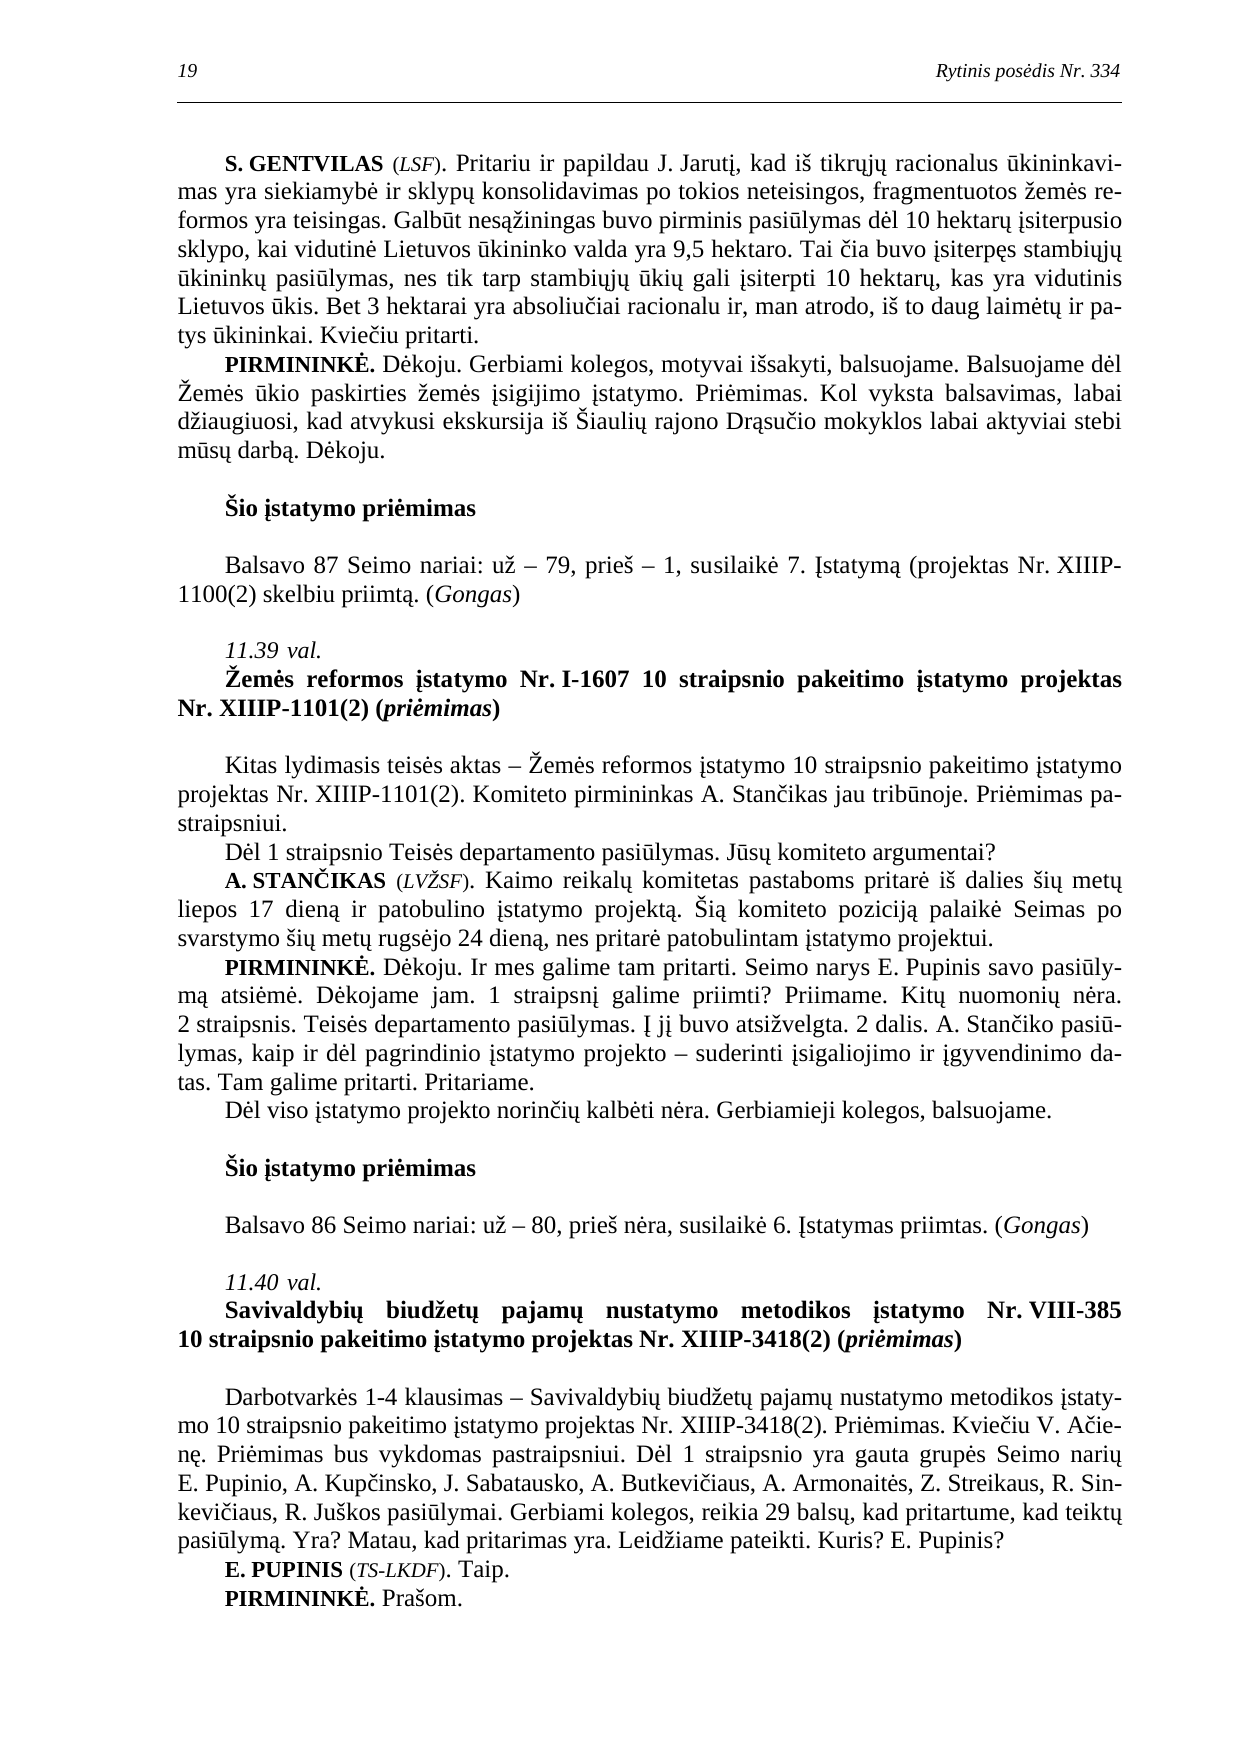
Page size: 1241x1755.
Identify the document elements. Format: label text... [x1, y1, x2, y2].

text A. STANČIKAS (LVŽSF). Kai­mo rei­ka­lų ko­mi­te­tas pa­sta­boms pri­ta­rė iš da­lies šių me­tų lie­pos 17 die­ną ir pa­to­bu­li­no įsta­ty­mo pro­jek­tą. Šią ko­mi­te­to po­zi­ci­ją pa­lai­kė Sei­mas po svars­ty­mo šių me­tų rug­sė­jo 24 die­ną, nes pri­ta­rė pa­to­bu­lin­tam įsta­ty­mo pro­jek­tui. [177, 865, 1122, 952]
text Sa­vi­val­dy­bių biu­dže­tų pa­ja­mų nu­sta­ty­mo me­to­di­kos įsta­ty­mo Nr. VIII-385 10 straips­nio pa­kei­ti­mo įsta­ty­mo pro­jek­tas Nr. XIIIP-3418(2) (pri­ėmi­mas) [177, 1295, 1122, 1353]
text PIRMININKĖ. Dė­ko­ju. Ir mes ga­li­me tam pri­tar­ti. Sei­mo na­rys E. Pu­pi­nis sa­vo pa­siū­ly­mą at­si­ė­mė. Dė­ko­ja­me jam. 1 straips­nį ga­li­me pri­im­ti? Pri­ima­me. Ki­tų nuo­mo­nių nė­ra. 2 straips­nis. Tei­sės de­par­ta­men­to pa­siū­ly­mas. Į jį bu­vo at­si­žvelg­ta. 2 da­lis. A. Stan­či­ko pa­siū­ly­mas, kaip ir dėl pa­grin­di­nio įsta­ty­mo pro­jek­to – su­de­rin­ti įsi­ga­lio­ji­mo ir įgy­ven­di­ni­mo da­tas. Tam ga­li­me pri­tar­ti. Pri­ta­ria­me. [177, 952, 1122, 1095]
text Že­mės re­for­mos įsta­ty­mo Nr. I-1607 10 straips­nio pa­kei­ti­mo įsta­ty­mo pro­jek­tas Nr. XIIIP-1101(2) (pri­ėmi­mas) [177, 664, 1122, 722]
text Bal­sa­vo 86 Sei­mo na­riai: už – 80, prieš nė­ra, su­si­lai­kė 6. Įsta­ty­mas pri­im­tas. (Gon­gas) [177, 1210, 1122, 1239]
text PIRMININKĖ. Pra­šom. [177, 1583, 1122, 1612]
text Šio įsta­ty­mo pri­ėmi­mas [177, 493, 1122, 521]
text Šio įsta­ty­mo pri­ėmi­mas [177, 1153, 1122, 1182]
text 11.40 val. [224, 1268, 1122, 1295]
text Bal­sa­vo 87 Sei­mo na­riai: už – 79, prieš – 1, su­si­lai­kė 7. Įsta­ty­mą (pro­jek­tas Nr. XIIIP-1100(2) skel­biu pri­im­tą. (Gon­gas) [177, 550, 1122, 608]
text PIRMININKĖ. Dė­ko­ju. Ger­bia­mi ko­le­gos, mo­ty­vai iš­sa­ky­ti, bal­suo­ja­me. Bal­suo­ja­me dėl Že­mės ūkio pa­skir­ties že­mės įsi­gi­ji­mo įsta­ty­mo. Pri­ėmi­mas. Kol vyks­ta bal­sa­vi­mas, la­bai džiau­giuo­si, kad at­vy­ku­si eks­kur­si­ja iš Šiau­lių ra­jo­no Drą­su­čio mo­kyk­los la­bai ak­ty­viai ste­bi mū­sų dar­bą. Dė­ko­ju. [177, 349, 1122, 464]
text Dėl 1 straips­nio Tei­sės de­par­ta­men­to pa­siū­ly­mas. Jū­sų ko­mi­te­to ar­gu­men­tai? [177, 837, 1122, 865]
text Ki­tas ly­di­ma­sis tei­sės ak­tas – Že­mės re­for­mos įsta­ty­mo 10 straips­nio pa­kei­ti­mo įsta­ty­mo pro­jek­tas Nr. XIIIP-1101(2). Ko­mi­te­to pir­mi­nin­kas A. Stan­či­kas jau tri­bū­no­je. Pri­ėmi­mas pa­straips­niui. [177, 750, 1122, 837]
text 11.39 val. [224, 636, 1122, 664]
text E. PUPINIS (TS-LKDF). Taip. [177, 1554, 1122, 1583]
text Dar­bo­tvarkės 1-4 klau­si­mas – Sa­vi­val­dy­bių biu­dže­tų pa­ja­mų nu­sta­ty­mo me­to­di­kos įsta­ty­mo 10 straips­nio pa­kei­ti­mo įsta­ty­mo pro­jek­tas Nr. XIIIP-3418(2). Pri­ėmi­mas. Kvie­čiu V. Ačie­nę. Pri­ėmi­mas bus vyk­do­mas pa­straips­niui. Dėl 1 straips­nio yra gau­ta gru­pės Sei­mo na­rių E. Pu­pi­nio, A. Kup­čins­ko, J. Sa­ba­taus­ko, A. But­ke­vi­čiaus, A. Ar­mo­nai­tės, Z. Strei­kaus, R. Sin­ke­vi­čiaus, R. Juš­kos pa­siū­ly­mai. Ger­bia­mi ko­le­gos, rei­kia 29 bal­sų, kad pri­tar­tu­me, kad teik­tų pa­siū­ly­mą. Yra? Ma­tau, kad pri­ta­ri­mas yra. Lei­džia­me pa­teik­ti. Ku­ris? E. Pu­pi­nis? [177, 1382, 1122, 1554]
text Dėl vi­so įsta­ty­mo pro­jek­to no­rin­čių kal­bė­ti nė­ra. Ger­bia­mie­ji ko­le­gos, bal­suo­ja­me. [177, 1095, 1122, 1124]
text S. GENTVILAS (LSF). Pri­ta­riu ir pa­pil­dau J. Ja­ru­tį, kad iš tik­rų­jų ra­cio­na­lus ūki­nin­ka­vi­mas yra sie­kia­my­bė ir skly­pų kon­so­li­da­vi­mas po to­kios ne­tei­sin­gos, frag­men­tuo­tos že­mės re­for­mos yra tei­sin­gas. Gal­būt ne­są­ži­nin­gas bu­vo pir­mi­nis pa­siū­ly­mas dėl 10 hek­ta­rų įsi­ter­pu­sio skly­po, kai vi­du­ti­nė Lie­tu­vos ūki­nin­ko val­da yra 9,5 hek­ta­ro. Tai čia bu­vo įsi­ter­pęs stam­bių­jų ūki­nin­kų pa­siū­ly­mas, nes tik tarp stam­bių­jų ūkių ga­li įsi­terp­ti 10 hek­ta­rų, kas yra vi­du­ti­nis Lie­tu­vos ūkis. Bet 3 hek­ta­rai yra ab­so­liu­čiai ra­cio­na­lu ir, man at­ro­do, iš to daug lai­mė­tų ir pa­tys ūki­nin­kai. Kvie­čiu pri­tar­ti. [177, 148, 1122, 349]
